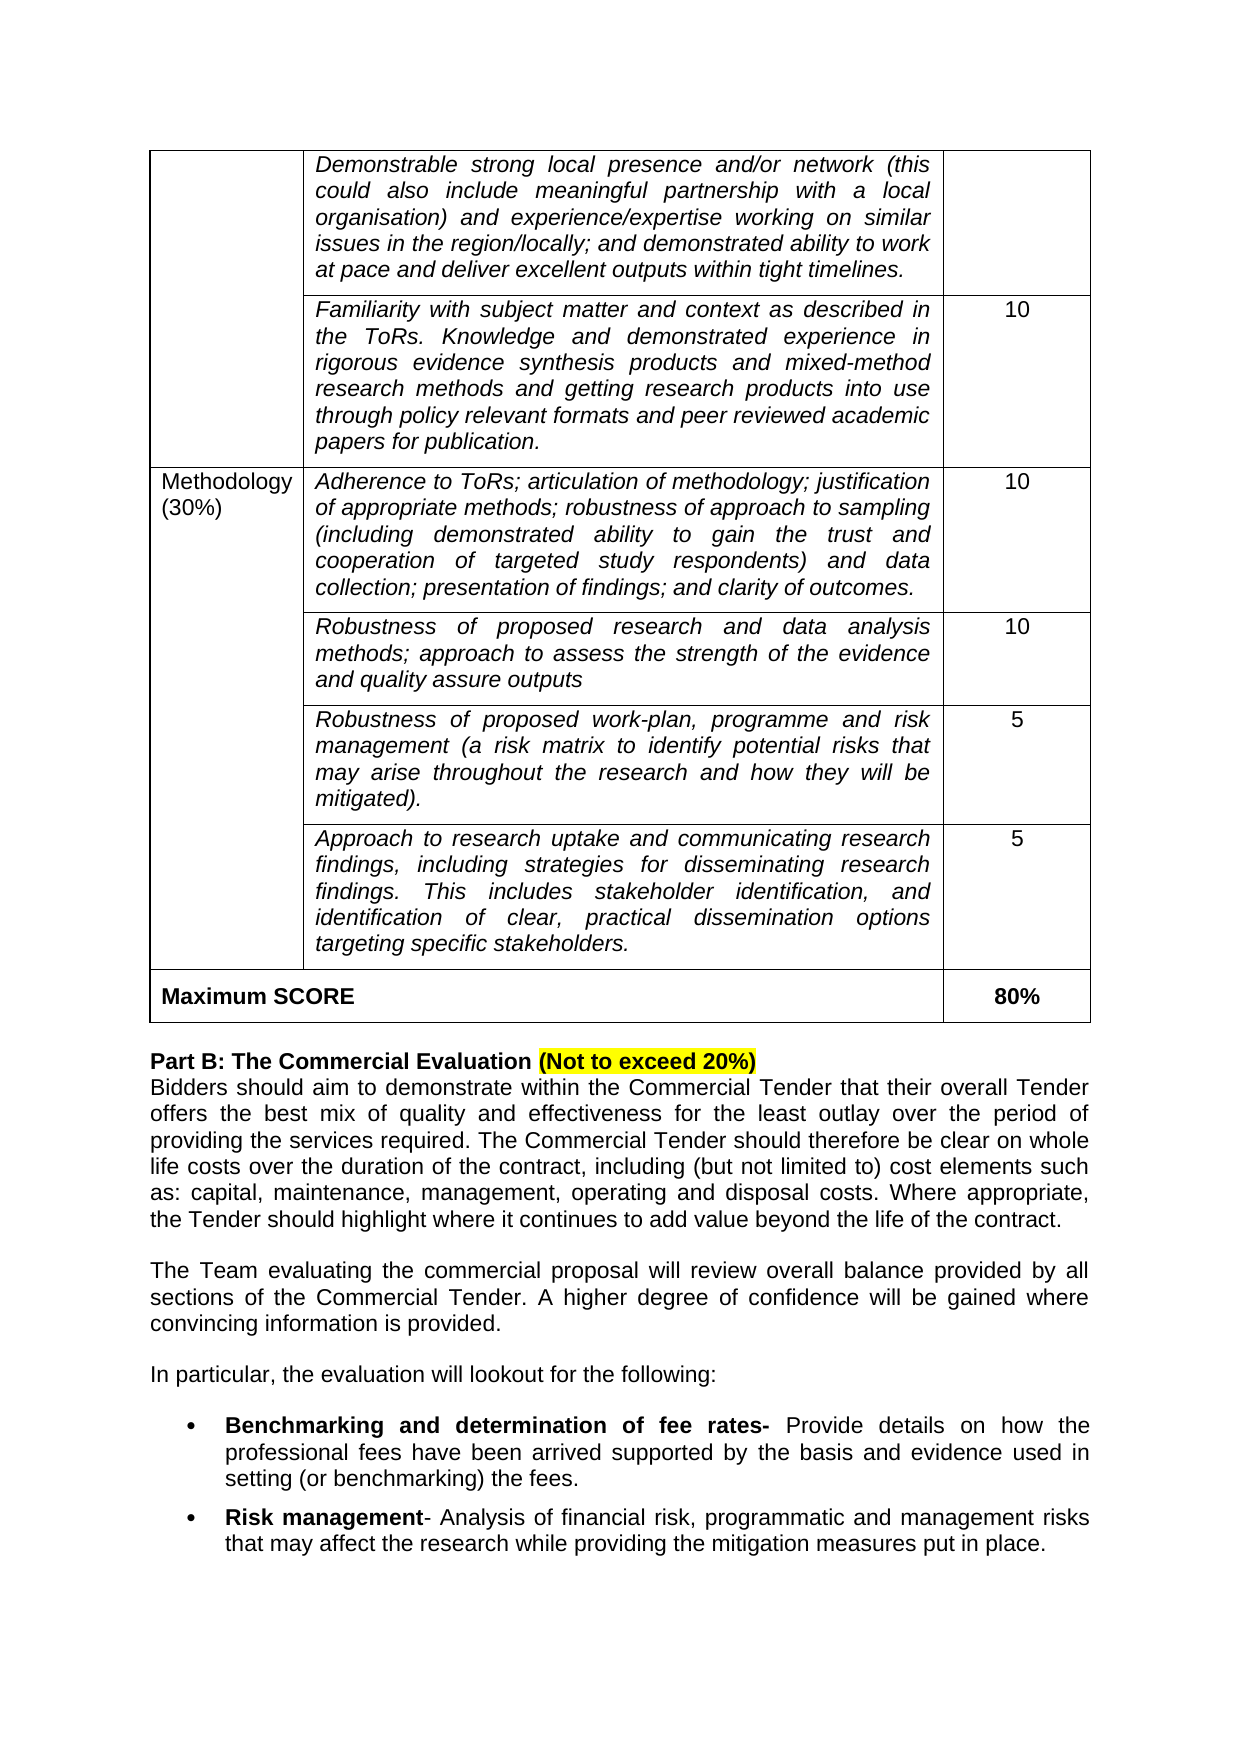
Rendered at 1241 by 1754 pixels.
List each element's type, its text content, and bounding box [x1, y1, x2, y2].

table_cell Methodology (30%) [151, 468, 303, 969]
table_cell 5 [944, 706, 1090, 824]
text In particular, the evaluation will lookout for the following: [150, 1361, 1090, 1387]
table_cell [151, 151, 303, 467]
table_cell Familiarity with subject matter and context as described in the ToRs. Knowledge and demonstrated experience in rigorous evidence synthesis products and mixed-method research methods and getting research products into use through policy relevant formats and peer reviewed academic papers for publication. [304, 296, 943, 467]
table_cell 80% [944, 970, 1090, 1022]
list Benchmarking and determination of fee rates- Provide details on how the professional fees have been arrived supported by the basis and evidence used in setting (or benchmarking) the fees. [187, 1412, 1090, 1492]
table_cell Demonstrable strong local presence and/or network (this could also include meaningful partnership with a local organisation) and experience/expertise working on similar issues in the region/locally; and demonstrated ability to work at pace and deliver excellent outputs within tight timelines. [304, 151, 943, 295]
table_cell Robustness of proposed research and data analysis methods; approach to assess the strength of the evidence and quality assure outputs [304, 613, 943, 705]
table_cell Approach to research uptake and communicating research findings, including strategies for disseminating research findings. This includes stakeholder identification, and identification of clear, practical dissemination options targeting specific stakeholders. [304, 825, 943, 969]
text The Team evaluating the commercial proposal will review overall balance provided by all sections of the Commercial Tender. A higher degree of confidence will be gained where convincing information is provided. [150, 1257, 1090, 1336]
table_cell 5 [944, 825, 1090, 969]
table_cell Adherence to ToRs; articulation of methodology; justification of appropriate methods; robustness of approach to sampling (including demonstrated ability to gain the trust and cooperation of targeted study respondents) and data collection; presentation of findings; and clarity of outcomes. [304, 468, 943, 612]
text Part B: The Commercial Evaluation (Not to exceed 20%) [150, 1048, 1090, 1074]
table_cell 10 [944, 613, 1090, 705]
table_cell 10 [944, 468, 1090, 612]
list Risk management- Analysis of financial risk, programmatic and management risks that may affect the research while providing the mitigation measures put in place. [187, 1504, 1090, 1557]
table_cell Maximum SCORE [151, 970, 943, 1022]
table_cell Robustness of proposed work-plan, programme and risk management (a risk matrix to identify potential risks that may arise throughout the research and how they will be mitigated). [304, 706, 943, 824]
table_cell 10 [944, 296, 1090, 467]
text Bidders should aim to demonstrate within the Commercial Tender that their overall Tender offers the best mix of quality and effectiveness for the least outlay over the period of providing the services required. The Commercial Tender should therefore be clear on whole life costs over the duration of the contract, including (but not limited to) cost elements such as: capital, maintenance, management, operating and disposal costs. Where appropriate, the Tender should highlight where it continues to add value beyond the life of the contract. [150, 1074, 1090, 1232]
table_cell [944, 151, 1090, 295]
